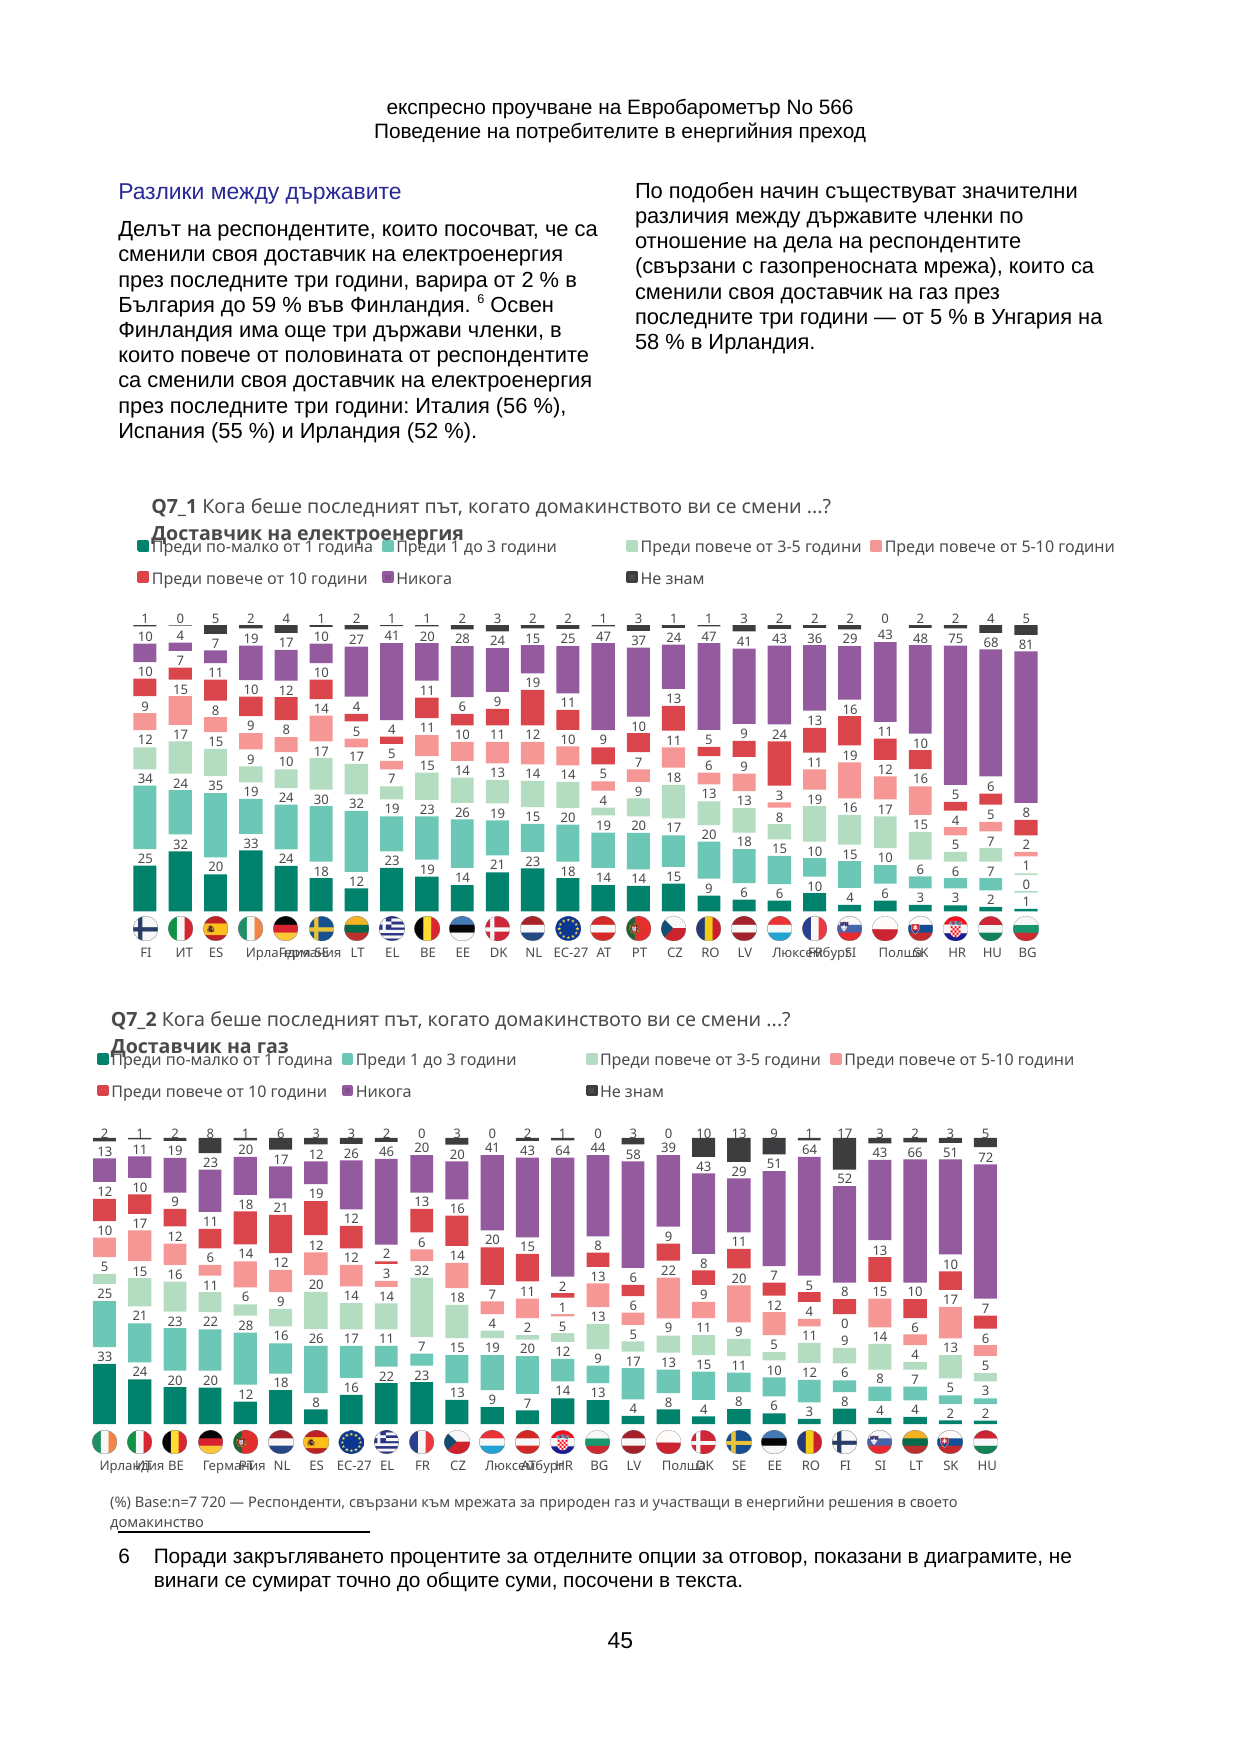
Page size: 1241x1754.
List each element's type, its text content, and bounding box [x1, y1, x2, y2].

picture [902, 1430, 928, 1454]
picture [691, 1430, 716, 1454]
picture [133, 916, 158, 941]
picture [273, 916, 298, 941]
text Поради закръгляването процентите за отделните опции за отговор, показани в диаграмите, не винаги се сумират точно до общите суми, посочени в текста. [118, 1544, 1122, 1592]
picture [127, 1430, 152, 1454]
picture [872, 916, 898, 941]
picture [479, 1430, 505, 1454]
picture [414, 916, 440, 941]
picture [409, 1430, 434, 1454]
picture [198, 1430, 223, 1454]
picture [590, 916, 616, 941]
picture [626, 916, 651, 941]
picture [309, 916, 334, 941]
picture [973, 1430, 998, 1454]
text По подобен начин съществуват значителни различия между държавите членки по отношение на дела на респондентите (свързани с газопреносната мрежа), които са сменили своя доставчик на газ през последните три години — от 5 % в Унгария на 58 % в Ирландия. [635, 178, 1122, 354]
picture [233, 1430, 258, 1454]
picture [937, 1430, 963, 1454]
picture [978, 916, 1003, 941]
picture [656, 1430, 681, 1454]
picture [550, 1430, 575, 1454]
picture [867, 1430, 892, 1454]
picture [444, 1430, 470, 1454]
picture [203, 916, 228, 941]
picture [832, 1430, 857, 1454]
picture [238, 916, 263, 941]
picture [726, 1430, 752, 1454]
text Делът на респондентите, които посочват, че са сменили своя доставчик на електроенергия през последните три години, варира от 2 % в България до 59 % във Финландия. Освен Финландия има още три държави членки, в които повече от половината от респондентите са сменили своя доставчик на електроенергия през последните три години: Италия (56 %), Испания (55 %) и Ирландия (52 %). [118, 216, 605, 443]
picture [767, 916, 792, 941]
picture [696, 916, 721, 941]
picture [1013, 916, 1039, 941]
picture [485, 916, 510, 941]
picture [585, 1430, 610, 1454]
picture [515, 1430, 540, 1454]
picture [379, 916, 405, 941]
picture [303, 1430, 329, 1454]
picture [555, 916, 581, 941]
picture [168, 916, 193, 941]
picture [731, 916, 757, 941]
picture [374, 1430, 399, 1454]
picture [797, 1430, 822, 1454]
picture [338, 1430, 364, 1454]
picture [449, 916, 475, 941]
picture [621, 1430, 646, 1454]
text Разлики между държавите [118, 178, 605, 204]
picture [344, 916, 369, 941]
picture [802, 916, 827, 941]
picture [661, 916, 686, 941]
picture [837, 916, 862, 941]
picture [268, 1430, 294, 1454]
picture [943, 916, 968, 941]
picture [908, 916, 933, 941]
picture [162, 1430, 187, 1454]
picture [520, 916, 545, 941]
picture [761, 1430, 787, 1454]
picture [92, 1430, 117, 1454]
